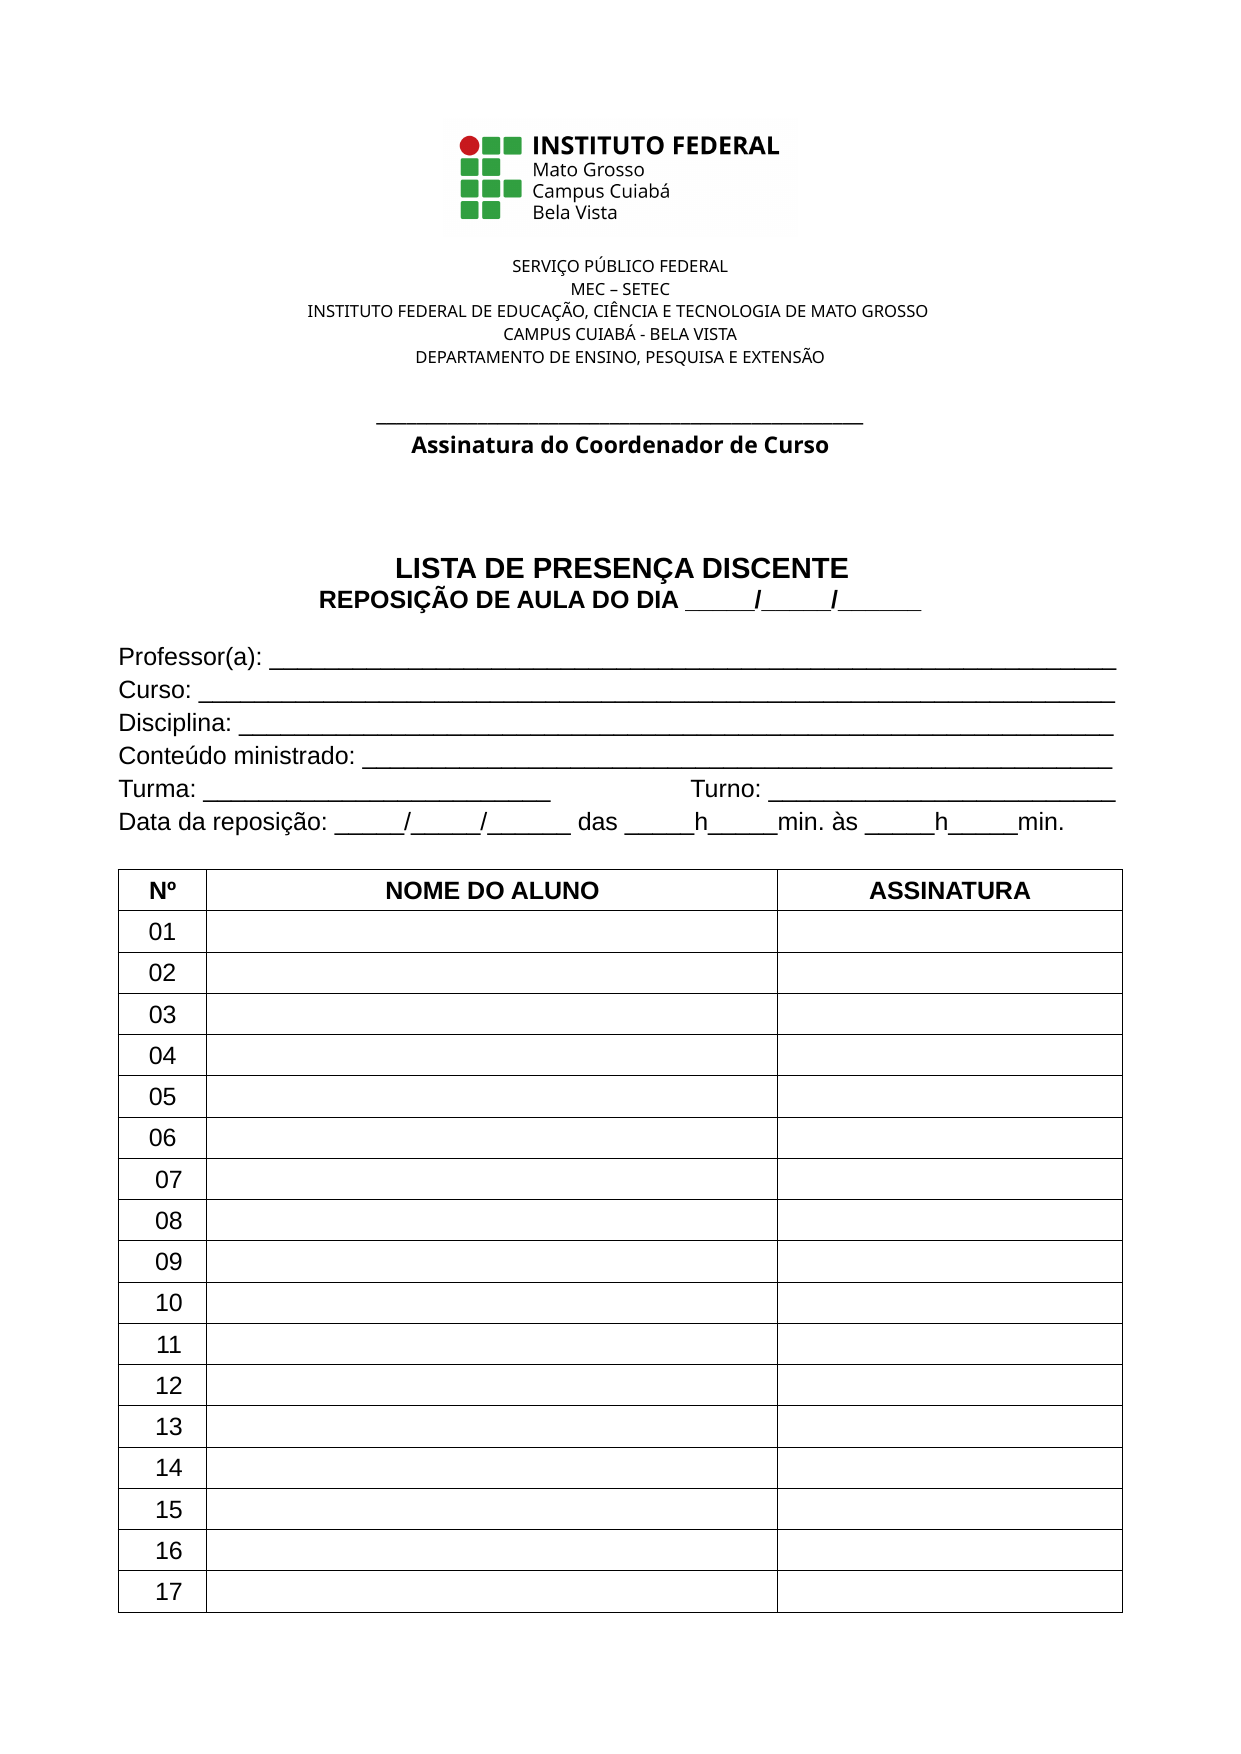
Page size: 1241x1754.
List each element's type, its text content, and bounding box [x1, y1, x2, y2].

text ________________________________________________ [118, 397, 1122, 429]
table_cell [778, 1076, 1122, 1117]
table_cell [207, 1324, 777, 1364]
table_cell [778, 1283, 1122, 1323]
text Data da reposição: _____/_____/______ das _____h_____min. às _____h_____min. [118, 807, 1122, 836]
text Turma: _________________________ Turno: _________________________ [118, 774, 1122, 803]
table_cell [778, 1571, 1122, 1612]
table_cell [207, 994, 777, 1034]
table_cell [778, 1035, 1122, 1075]
text LISTA DE PRESENÇA DISCENTE [118, 551, 1122, 585]
text REPOSIÇÃO DE AULA DO DIA _____/_____/______ [118, 585, 1122, 613]
table_cell [207, 1530, 777, 1570]
text Conteúdo ministrado: ______________________________________________________ [118, 741, 1122, 770]
table_cell [778, 911, 1122, 952]
table_cell 15 [119, 1489, 206, 1529]
table_cell [207, 1159, 777, 1199]
table_cell 03 [119, 994, 206, 1034]
table_cell [207, 1448, 777, 1488]
text Disciplina: _______________________________________________________________ [118, 708, 1122, 737]
text Curso: __________________________________________________________________ [118, 675, 1122, 704]
table_cell [207, 1406, 777, 1447]
table_cell [207, 953, 777, 993]
table_cell [778, 1448, 1122, 1488]
table_cell 07 [119, 1159, 206, 1199]
table_cell 02 [119, 953, 206, 993]
table_cell 11 [119, 1324, 206, 1364]
text Professor(a): _____________________________________________________________ [118, 642, 1122, 671]
table_cell 14 [119, 1448, 206, 1488]
table_cell 04 [119, 1035, 206, 1075]
table_cell [207, 1283, 777, 1323]
table_cell [207, 1365, 777, 1405]
table_cell [778, 1118, 1122, 1158]
table_cell [778, 1324, 1122, 1364]
table_cell [778, 953, 1122, 993]
text Assinatura do Coordenador de Curso [118, 429, 1122, 460]
table_cell 12 [119, 1365, 206, 1405]
table_cell [778, 1200, 1122, 1240]
table_cell [778, 1159, 1122, 1199]
table_cell [778, 1365, 1122, 1405]
table_cell [207, 1489, 777, 1529]
table_cell 13 [119, 1406, 206, 1447]
picture [442, 118, 798, 237]
table_cell [207, 911, 777, 952]
table_cell 10 [119, 1283, 206, 1323]
table_cell [207, 1571, 777, 1612]
table_cell 09 [119, 1241, 206, 1282]
table_cell [207, 1200, 777, 1240]
table_header NOME DO ALUNO [207, 870, 777, 910]
table_cell [207, 1035, 777, 1075]
table_cell [207, 1118, 777, 1158]
table_cell [778, 1241, 1122, 1282]
table_cell [207, 1076, 777, 1117]
table_cell 16 [119, 1530, 206, 1570]
table_cell 05 [119, 1076, 206, 1117]
table_cell 06 [119, 1118, 206, 1158]
table_header ASSINATURA [778, 870, 1122, 910]
table_cell [778, 994, 1122, 1034]
table_cell 17 [119, 1571, 206, 1612]
table_cell 01 [119, 911, 206, 952]
table_cell 08 [119, 1200, 206, 1240]
table_cell [778, 1489, 1122, 1529]
table_cell [778, 1530, 1122, 1570]
table_cell [778, 1406, 1122, 1447]
table_cell [207, 1241, 777, 1282]
table_header Nº [119, 870, 206, 910]
